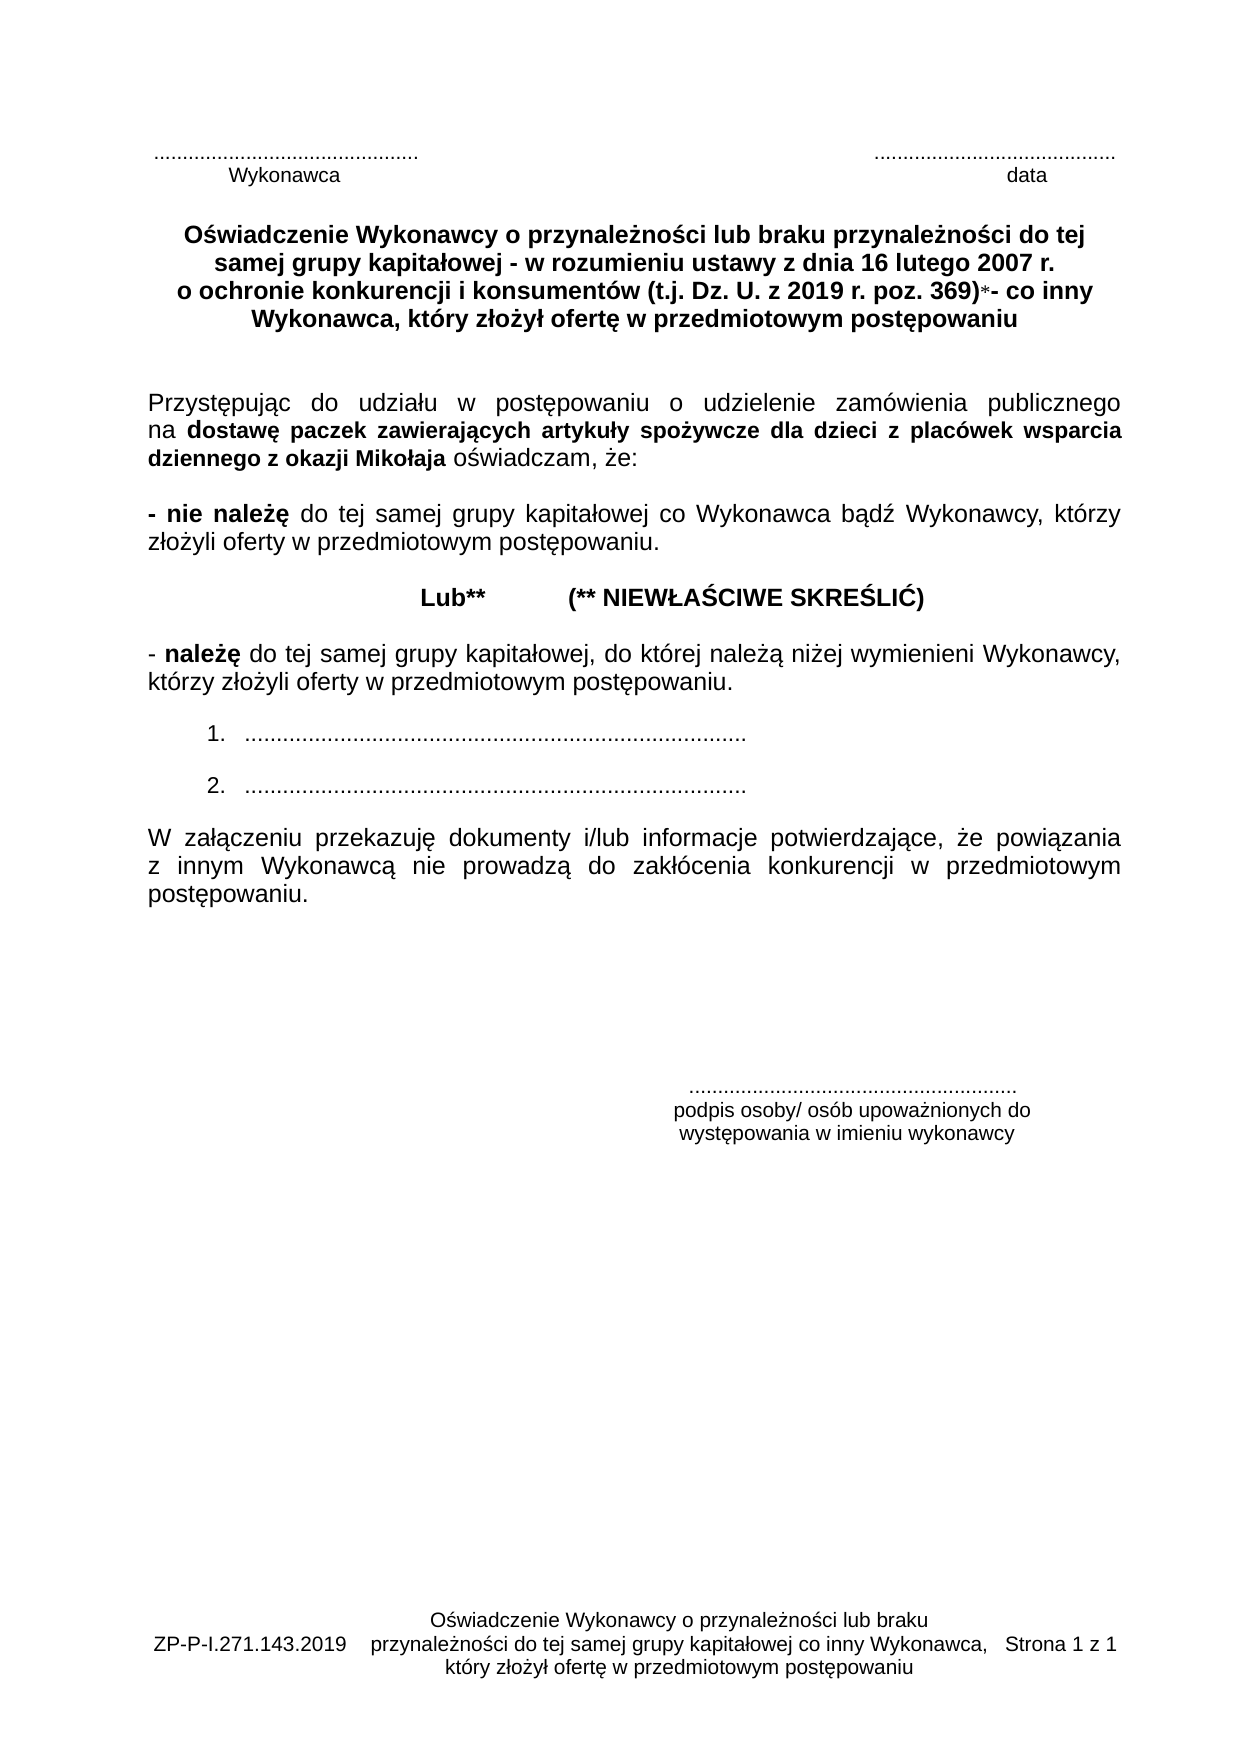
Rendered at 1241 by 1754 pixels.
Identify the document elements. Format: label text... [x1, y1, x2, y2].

text W załączeniu przekazuję dokumenty i/lub informacje potwierdzające, że powiązania z innym Wykonawcą nie prowadzą do zakłócenia konkurencji w przedmiotowym postępowaniu. [148, 824, 1122, 907]
text - nie należę do tej samej grupy kapitałowej co Wykonawca bądź Wykonawcy, którzy złożyli oferty w przedmiotowym postępowaniu. [148, 500, 1122, 556]
list ............................................................................... [207, 772, 1122, 798]
text występowania w imieniu wykonawcy [148, 1121, 1122, 1144]
text - należę do tej samej grupy kapitałowej, do której należą niżej wymienieni Wykonawcy, którzy złożyli oferty w przedmiotowym postępowaniu. [148, 640, 1122, 696]
text ......................................................... [148, 1075, 1122, 1098]
table_header .............................................. Wykonawca [148, 135, 635, 193]
text Przystępując do udziału w postępowaniu o udzielenie zamówienia publicznego na dostawę paczek zawierających artykuły spożywcze dla dzieci z placówek wsparcia dziennego z okazji Mikołaja oświadczam, że: [148, 388, 1122, 472]
list Lub** (** NIEWŁAŚCIWE SKREŚLIĆ) [185, 584, 1122, 612]
list ............................................................................... [207, 721, 1122, 747]
table_header .......................................... data [635, 135, 1122, 193]
text podpis osoby/ osób upoważnionych do [148, 1098, 1122, 1121]
text Oświadczenie Wykonawcy o przynależności lub braku przynależności do tej samej grupy kapitałowej - w rozumieniu ustawy z dnia 16 lutego 2007 r. o ochronie konkurencji i konsumentów (t.j. Dz. U. z 2019 r. poz. 369)*- co inny Wykonawca, który złożył ofertę w przedmiotowym postępowaniu [148, 221, 1122, 333]
